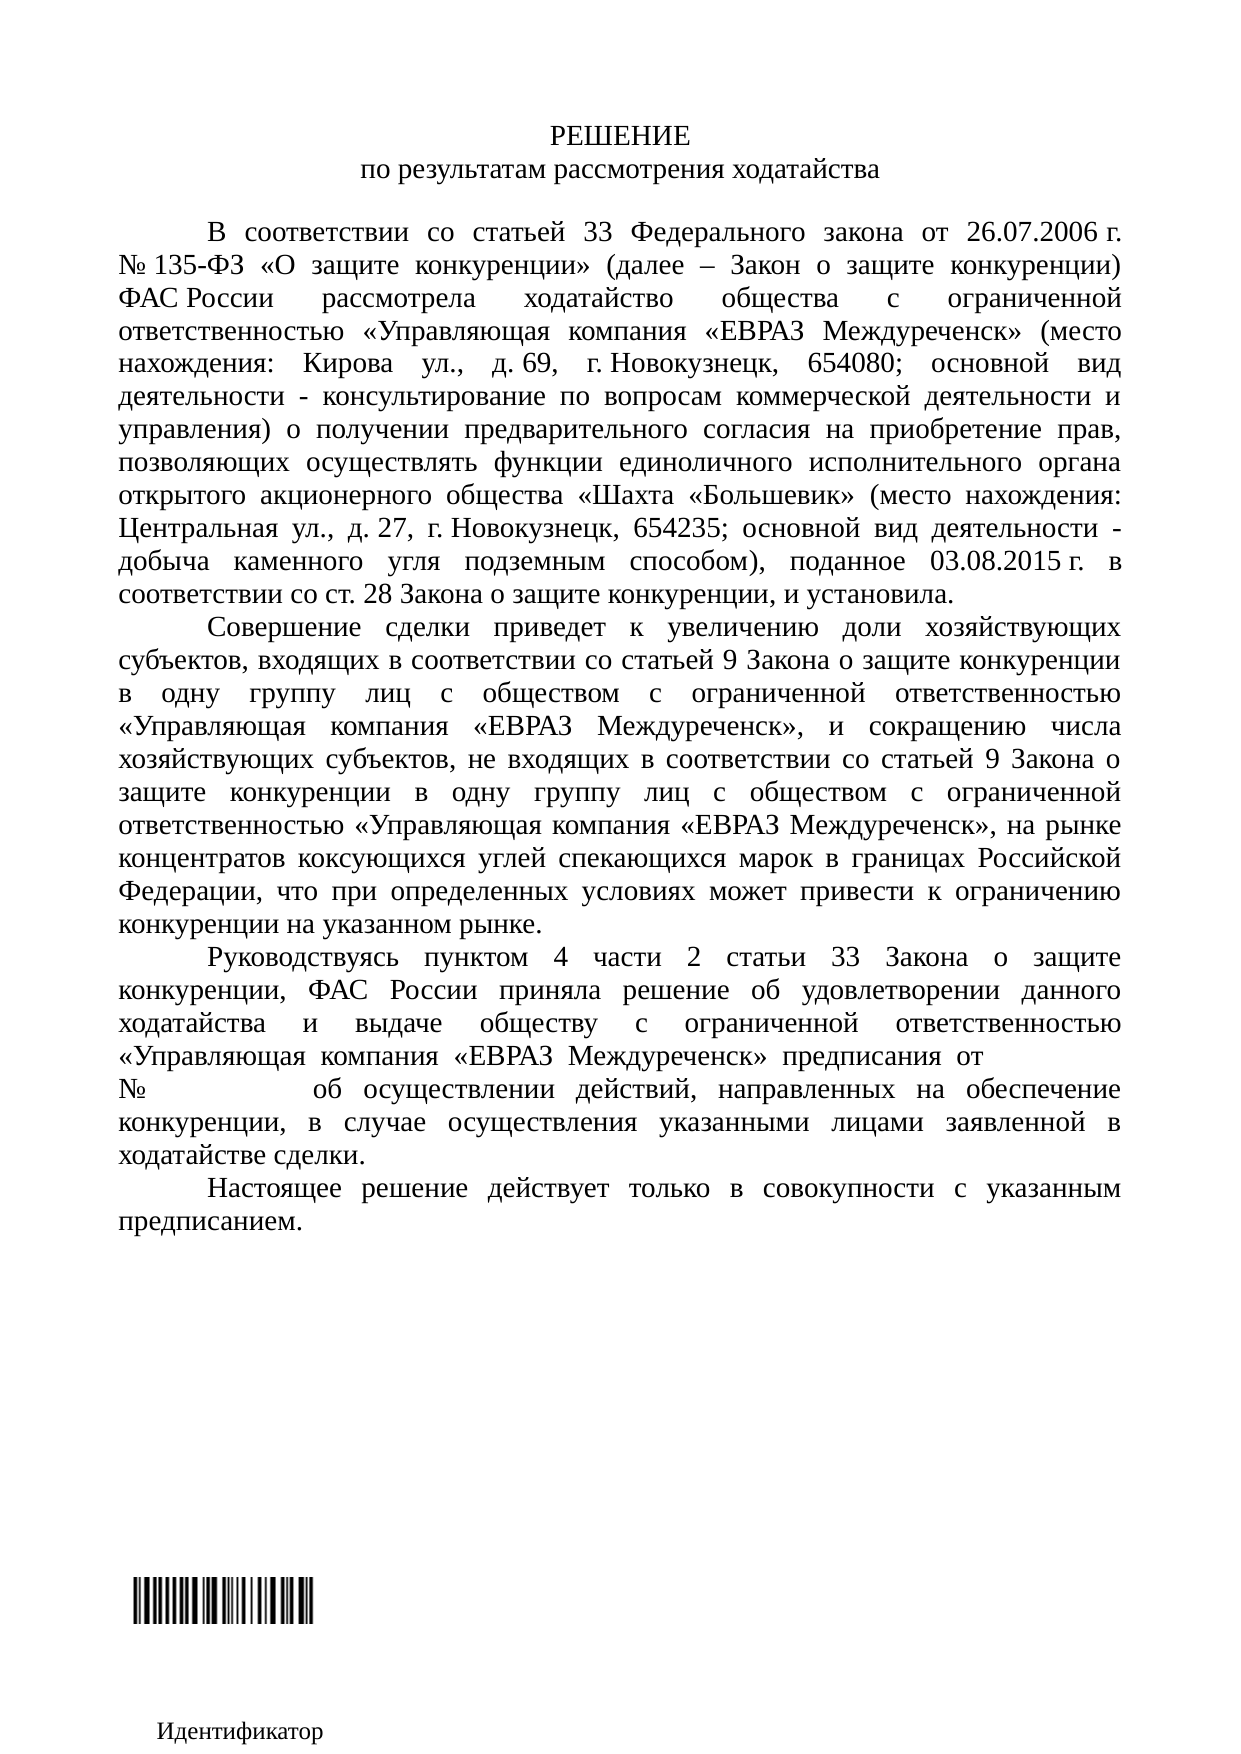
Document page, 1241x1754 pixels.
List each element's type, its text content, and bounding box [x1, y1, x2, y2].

text В соответствии со статьей 33 Федерального закона от 26.07.2006 г. № 135-ФЗ «О защите конкуренции» (далее – Закон о защите конкуренции) ФАС России рассмотрела ходатайство общества с ограниченной ответственностью «Управляющая компания «ЕВРАЗ Междуреченск» (место нахождения: Кирова ул., д. 69, г. Новокузнецк, 654080; основной вид деятельности - консультирование по вопросам коммерческой деятельности и управления) о получении предварительного согласия на приобретение прав, позволяющих осуществлять функции единоличного исполнительного органа открытого акционерного общества «Шахта «Большевик» (место нахождения: Центральная ул., д. 27, г. Новокузнецк, 654235; основной вид деятельности - добыча каменного угля подземным способом), поданное 03.08.2015 г. в соответствии со ст. 28 Закона о защите конкуренции, и установила. [118, 214, 1122, 609]
text по результатам рассмотрения ходатайства [118, 152, 1122, 185]
text Руководствуясь пунктом 4 части 2 статьи 33 Закона о защите конкуренции, ФАС России приняла решение об удовлетворении данного ходатайства и выдаче обществу с ограниченной ответственностью «Управляющая компания «ЕВРАЗ Междуреченск» предписания от № об осуществлении действий, направленных на обеспечение конкуренции, в случае осуществления указанными лицами заявленной в ходатайстве сделки. [118, 939, 1122, 1170]
text Настоящее решение действует только в совокупности с указанным предписанием. [118, 1170, 1122, 1237]
picture [118, 1577, 331, 1624]
text РЕШЕНИЕ [118, 118, 1122, 152]
text Совершение сделки приведет к увеличению доли хозяйствующих субъектов, входящих в соответствии со статьей 9 Закона о защите конкуренции в одну группу лиц с обществом с ограниченной ответственностью «Управляющая компания «ЕВРАЗ Междуреченск», и сокращению числа хозяйствующих субъектов, не входящих в соответствии со статьей 9 Закона о защите конкуренции в одну группу лиц с обществом с ограниченной ответственностью «Управляющая компания «ЕВРАЗ Междуреченск», на рынке концентратов коксующихся углей спекающихся марок в границах Российской Федерации, что при определенных условиях может привести к ограничению конкуренции на указанном рынке. [118, 609, 1122, 939]
